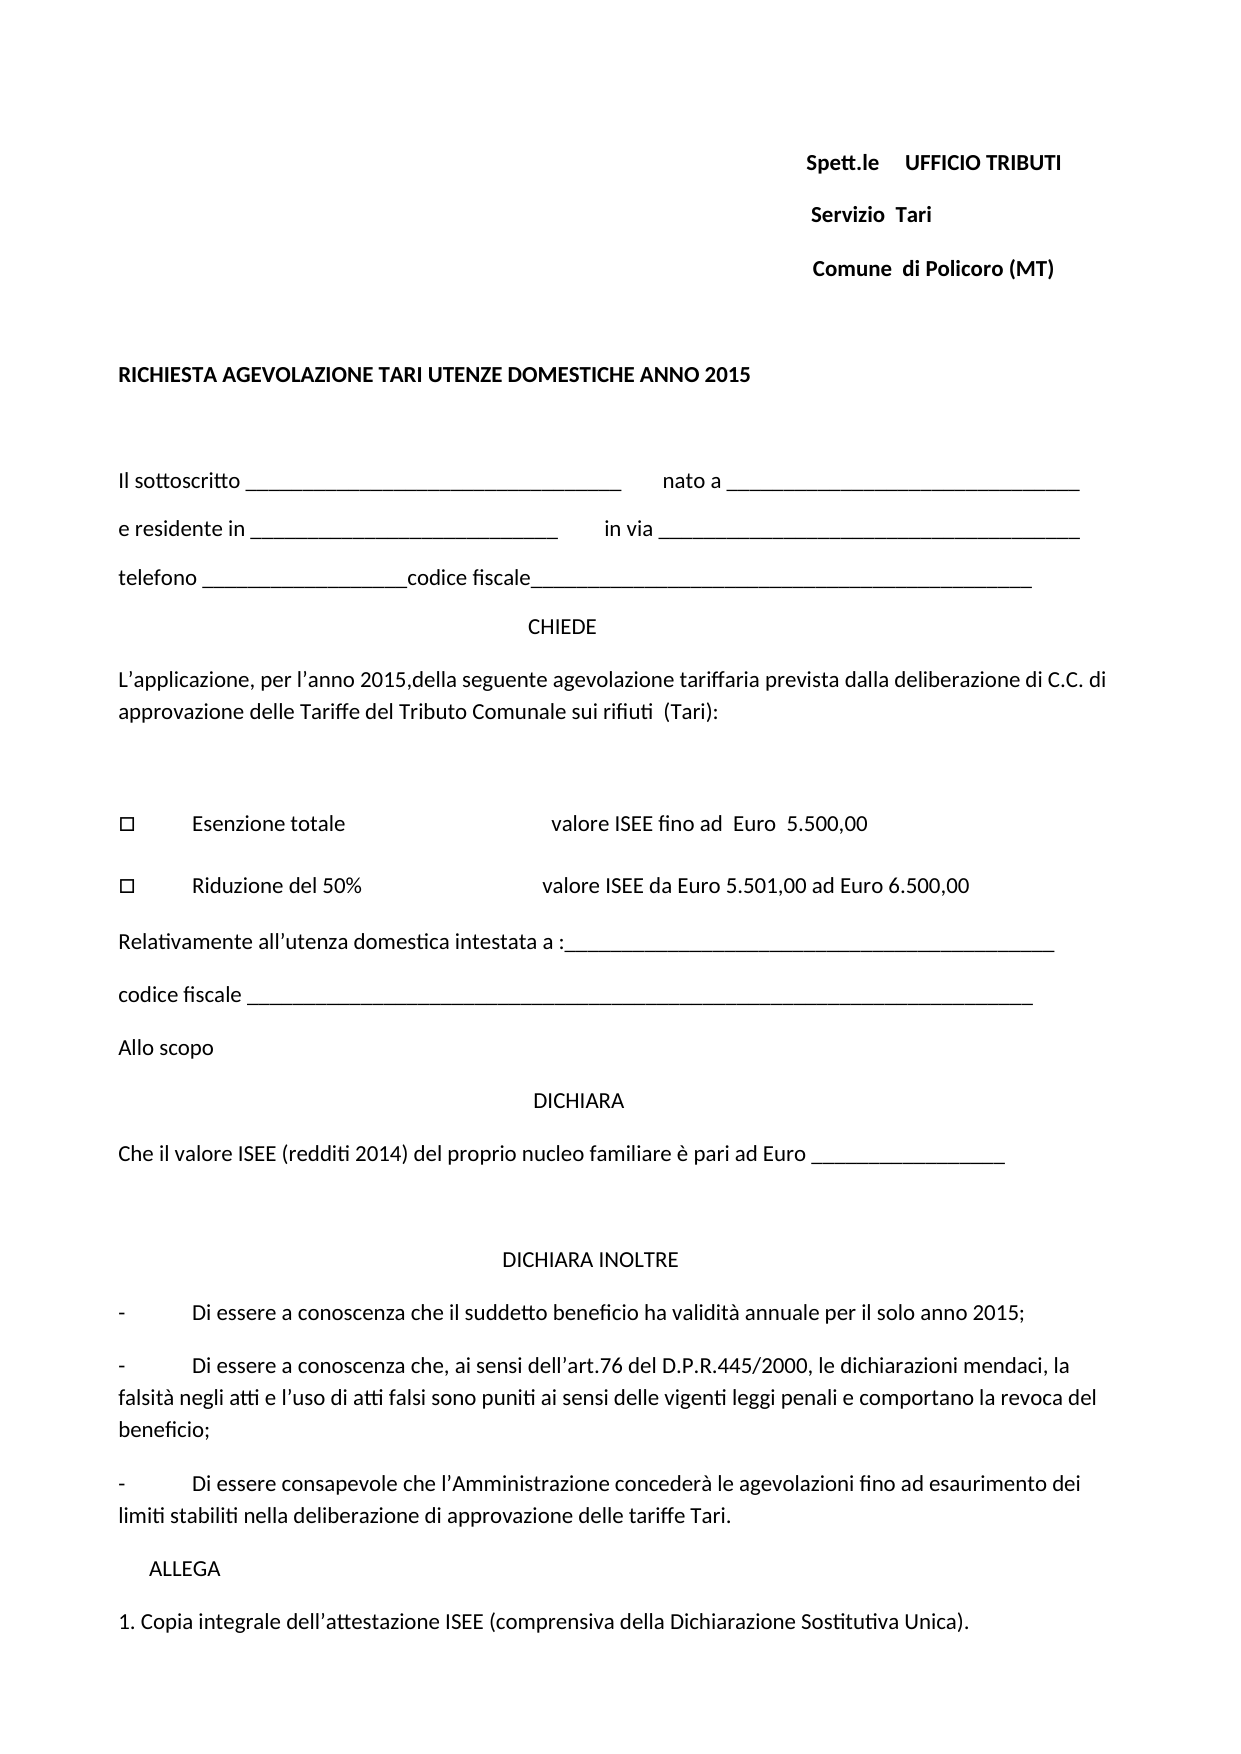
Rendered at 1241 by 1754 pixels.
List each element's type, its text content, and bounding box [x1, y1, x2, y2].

text Comune di Policoro (MT) [118, 254, 1122, 282]
text e residente in ___________________________ in via _____________________________________ [118, 514, 1122, 543]
text Servizio Tari [118, 201, 1122, 229]
text - Di essere a conoscenza che il suddetto beneficio ha validità annuale per il solo anno 2015; [118, 1298, 1122, 1326]
text RICHIESTA AGEVOLAZIONE TARI UTENZE DOMESTICHE ANNO 2015 [118, 360, 1122, 388]
text L’applicazione, per l’anno 2015,della seguente agevolazione tariffaria prevista dalla deliberazione di C.C. di approvazione delle Tariffe del Tributo Comunale sui rifiuti (Tari): [118, 665, 1122, 726]
text Che il valore ISEE (redditi 2014) del proprio nucleo familiare è pari ad Euro _________________ [118, 1139, 1122, 1167]
text CHIEDE [118, 612, 1122, 640]
text DICHIARA [118, 1086, 1122, 1114]
text Relativamente all’utenza domestica intestata a :___________________________________________ [118, 927, 1122, 955]
text codice fiscale _____________________________________________________________________ [118, 980, 1122, 1008]
text □ Esenzione totale valore ISEE fino ad Euro 5.500,00 [118, 803, 1122, 839]
text Spett.le UFFICIO TRIBUTI [118, 148, 1122, 176]
text ALLEGA [118, 1554, 1122, 1582]
text - Di essere consapevole che l’Amministrazione concederà le agevolazioni fino ad esaurimento dei limiti stabiliti nella deliberazione di approvazione delle tariffe Tari. [118, 1469, 1122, 1529]
text 1. Copia integrale dell’attestazione ISEE (comprensiva della Dichiarazione Sostitutiva Unica). [118, 1607, 1122, 1635]
text Allo scopo [118, 1033, 1122, 1061]
text □ Riduzione del 50% valore ISEE da Euro 5.501,00 ad Euro 6.500,00 [118, 865, 1122, 901]
text telefono __________________codice fiscale____________________________________________ [118, 563, 1122, 591]
text DICHIARA INOLTRE [118, 1245, 1122, 1273]
text - Di essere a conoscenza che, ai sensi dell’art.76 del D.P.R.445/2000, le dichiarazioni mendaci, la falsità negli atti e l’uso di atti falsi sono puniti ai sensi delle vigenti leggi penali e comportano la revoca del beneficio; [118, 1351, 1122, 1444]
text Il sottoscritto _________________________________ nato a _______________________________ [118, 466, 1122, 494]
